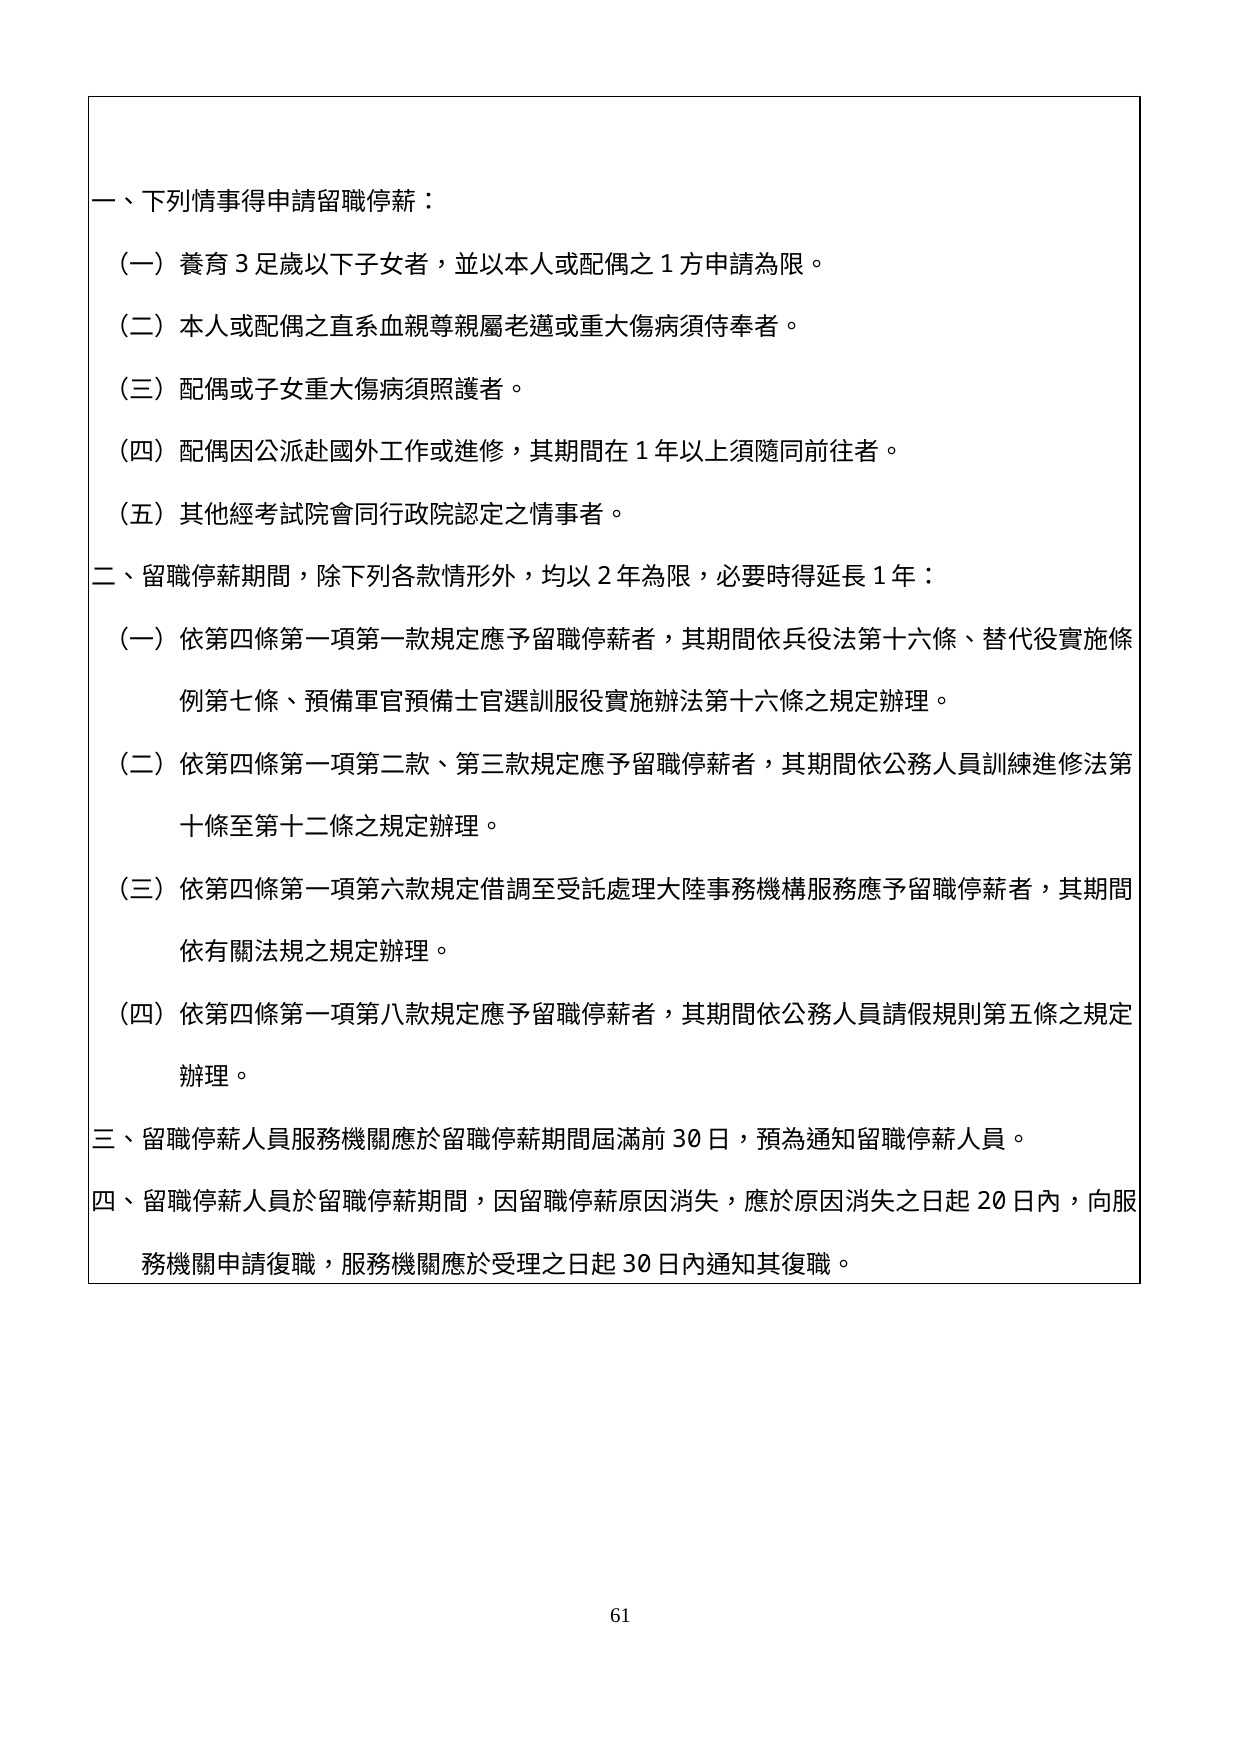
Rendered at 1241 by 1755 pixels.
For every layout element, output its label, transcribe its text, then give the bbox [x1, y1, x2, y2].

table_header 一、下列情事得申請留職停薪： （一）養育3足歲以下子女者，並以本人或配偶之1方申請為限。 （二）本人或配偶之直系血親尊親屬老邁或重大傷病須侍奉者。 （三）配偶或子女重大傷病須照護者。 （四）配偶因公派赴國外工作或進修，其期間在1年以上須隨同前往者。 （五）其他經考試院會同行政院認定之情事者。 二、留職停薪期間，除下列各款情形外，均以2年為限，必要時得延長1年： （一）依第四條第一項第一款規定應予留職停薪者，其期間依兵役法第十六條、替代役實施條例第七條、預備軍官預備士官選訓服役實施辦法第十六條之規定辦理。 （二）依第四條第一項第二款、第三款規定應予留職停薪者，其期間依公務人員訓練進修法第十條至第十二條之規定辦理。 （三）依第四條第一項第六款規定借調至受託處理大陸事務機構服務應予留職停薪者，其期間依有關法規之規定辦理。 （四）依第四條第一項第八款規定應予留職停薪者，其期間依公務人員請假規則第五條之規定辦理。 三、留職停薪人員服務機關應於留職停薪期間屆滿前30日，預為通知留職停薪人員。 四、留職停薪人員於留職停薪期間，因留職停薪原因消失，應於原因消失之日起20日內，向服務機關申請復職，服務機關應於受理之日起30日內通知其復職。 [89, 97, 1139, 1283]
